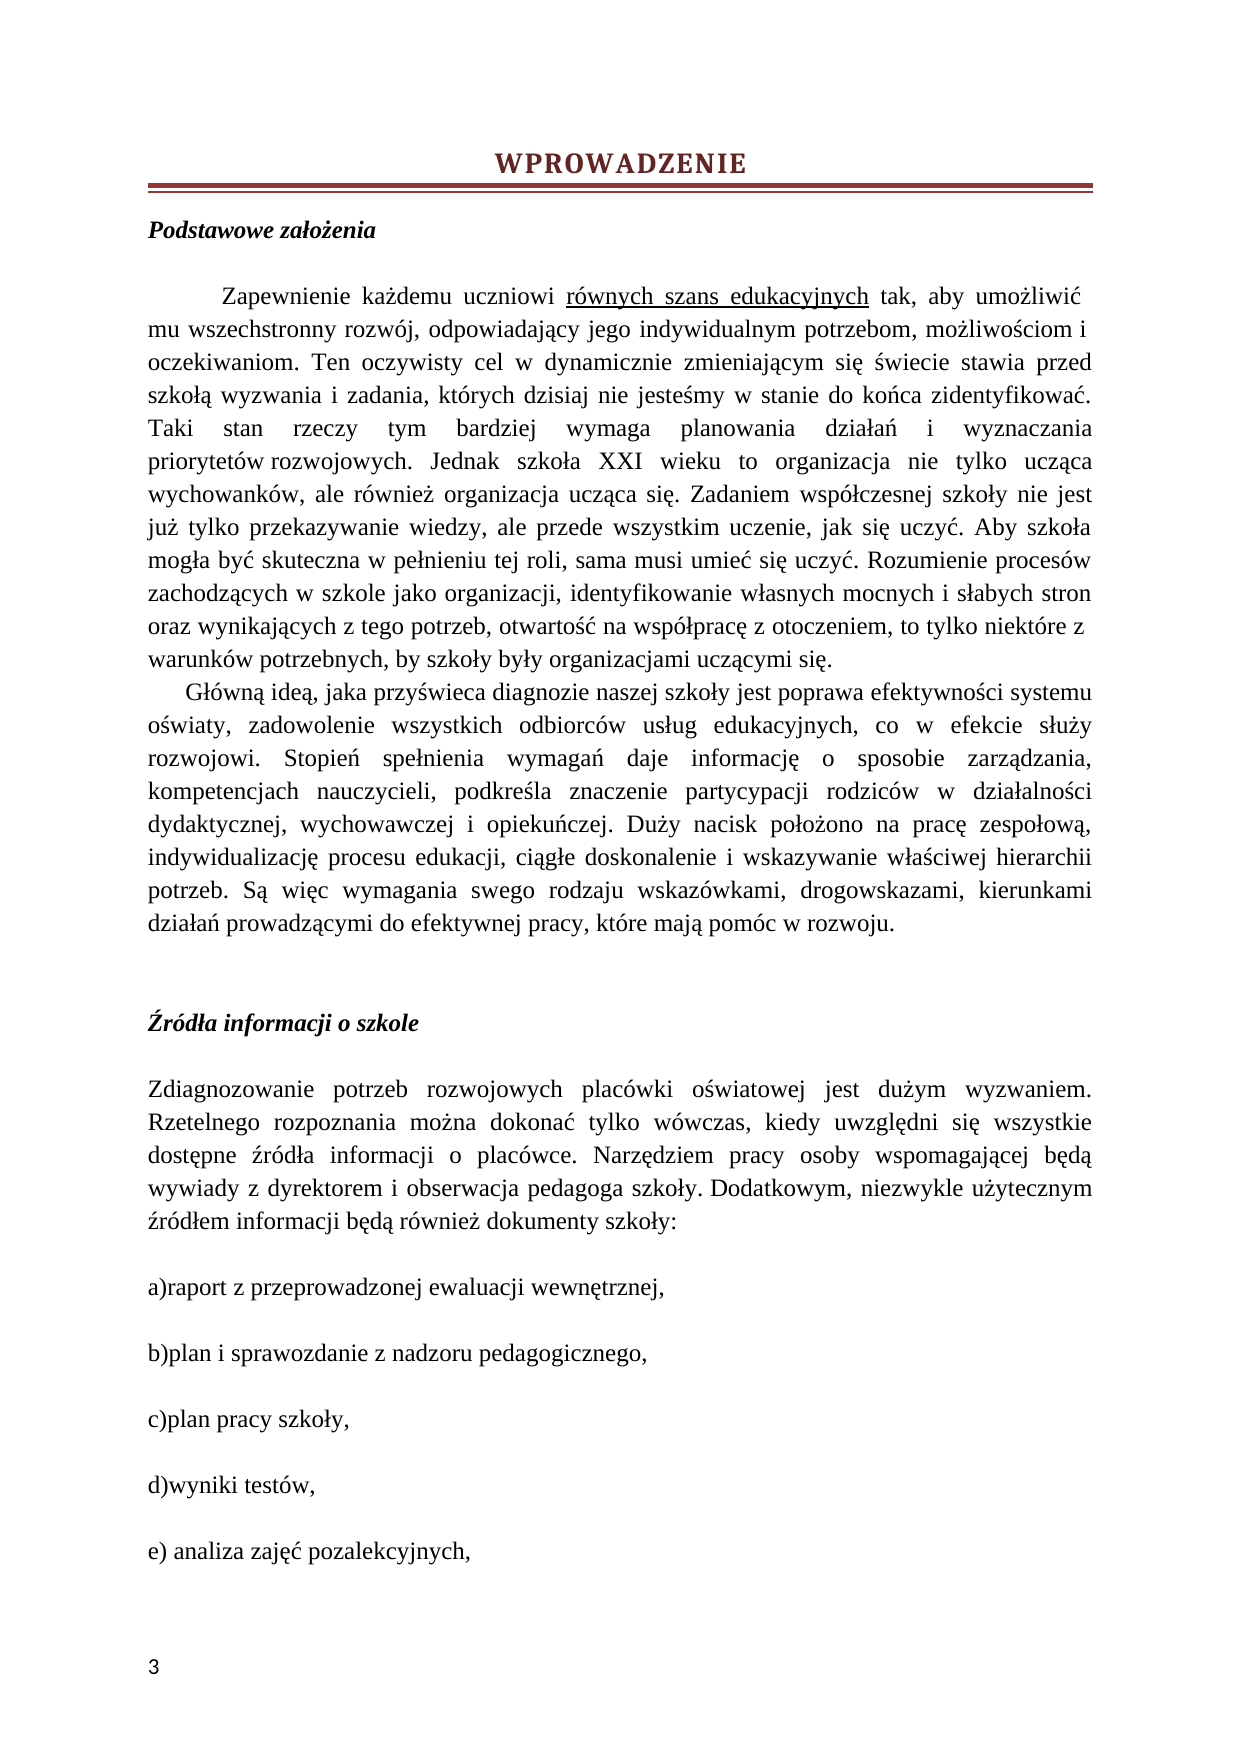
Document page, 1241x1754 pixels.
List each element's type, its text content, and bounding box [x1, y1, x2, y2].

text Zdiagnozowanie potrzeb rozwojowych placówki oświatowej jest dużym wyzwaniem. Rzetelnego rozpoznania można dokonać tylko wówczas, kiedy uwzględni się wszystkie dostępne źródła informacji o placówce. Narzędziem pracy osoby wspomagającej będą wywiady z dyrektorem i obserwacja pedagoga szkoły. Dodatkowym, niezwykle użytecznym źródłem informacji będą również dokumenty szkoły: [148, 1074, 1093, 1234]
text b)plan i sprawozdanie z nadzoru pedagogicznego, [148, 1338, 1093, 1367]
text Główną ideą, jaka przyświeca diagnozie naszej szkoły jest poprawa efektywności systemu oświaty, zadowolenie wszystkich odbiorców usług edukacyjnych, co w efekcie służy rozwojowi. Stopień spełnienia wymagań daje informację o sposobie zarządzania, kompetencjach nauczycieli, podkreśla znaczenie partycypacji rodziców w działalności dydaktycznej, wychowawczej i opiekuńczej. Duży nacisk położono na pracę zespołową, indywidualizację procesu edukacji, ciągłe doskonalenie i wskazywanie właściwej hierarchii potrzeb. Są więc wymagania swego rodzaju wskazówkami, drogowskazami, kierunkami działań prowadzącymi do efektywnej pracy, które mają pomóc w rozwoju. [148, 677, 1093, 937]
text d)wyniki testów, [148, 1470, 1093, 1499]
text Podstawowe założenia [148, 215, 1093, 244]
text e) analiza zajęć pozalekcyjnych, [148, 1536, 1093, 1565]
text a)raport z przeprowadzonej ewaluacji wewnętrznej, [148, 1272, 1093, 1301]
text Źródła informacji o szkole [148, 1008, 1093, 1036]
text Zapewnienie każdemu uczniowi równych szans edukacyjnych tak, aby umożliwić mu wszechstronny rozwój, odpowiadający jego indywidualnym potrzebom, możliwościom i oczekiwaniom. Ten oczywisty cel w dynamicznie zmieniającym się świecie stawia przed szkołą wyzwania i zadania, których dzisiaj nie jesteśmy w stanie do końca zidentyfikować. Taki stan rzeczy tym bardziej wymaga planowania działań i wyznaczania priorytetów rozwojowych. Jednak szkoła XXI wieku to organizacja nie tylko ucząca wychowanków, ale również organizacja ucząca się. Zadaniem współczesnej szkoły nie jest już tylko przekazywanie wiedzy, ale przede wszystkim uczenie, jak się uczyć. Aby szkoła mogła być skuteczna w pełnieniu tej roli, sama musi umieć się uczyć. Rozumienie procesów zachodzących w szkole jako organizacji, identyfikowanie własnych mocnych i słabych stron oraz wynikających z tego potrzeb, otwartość na współpracę z otoczeniem, to tylko niektóre z warunków potrzebnych, by szkoły były organizacjami uczącymi się. [148, 281, 1093, 673]
subtitle WPROWADZENIE [148, 148, 1093, 183]
text c)plan pracy szkoły, [148, 1404, 1093, 1433]
